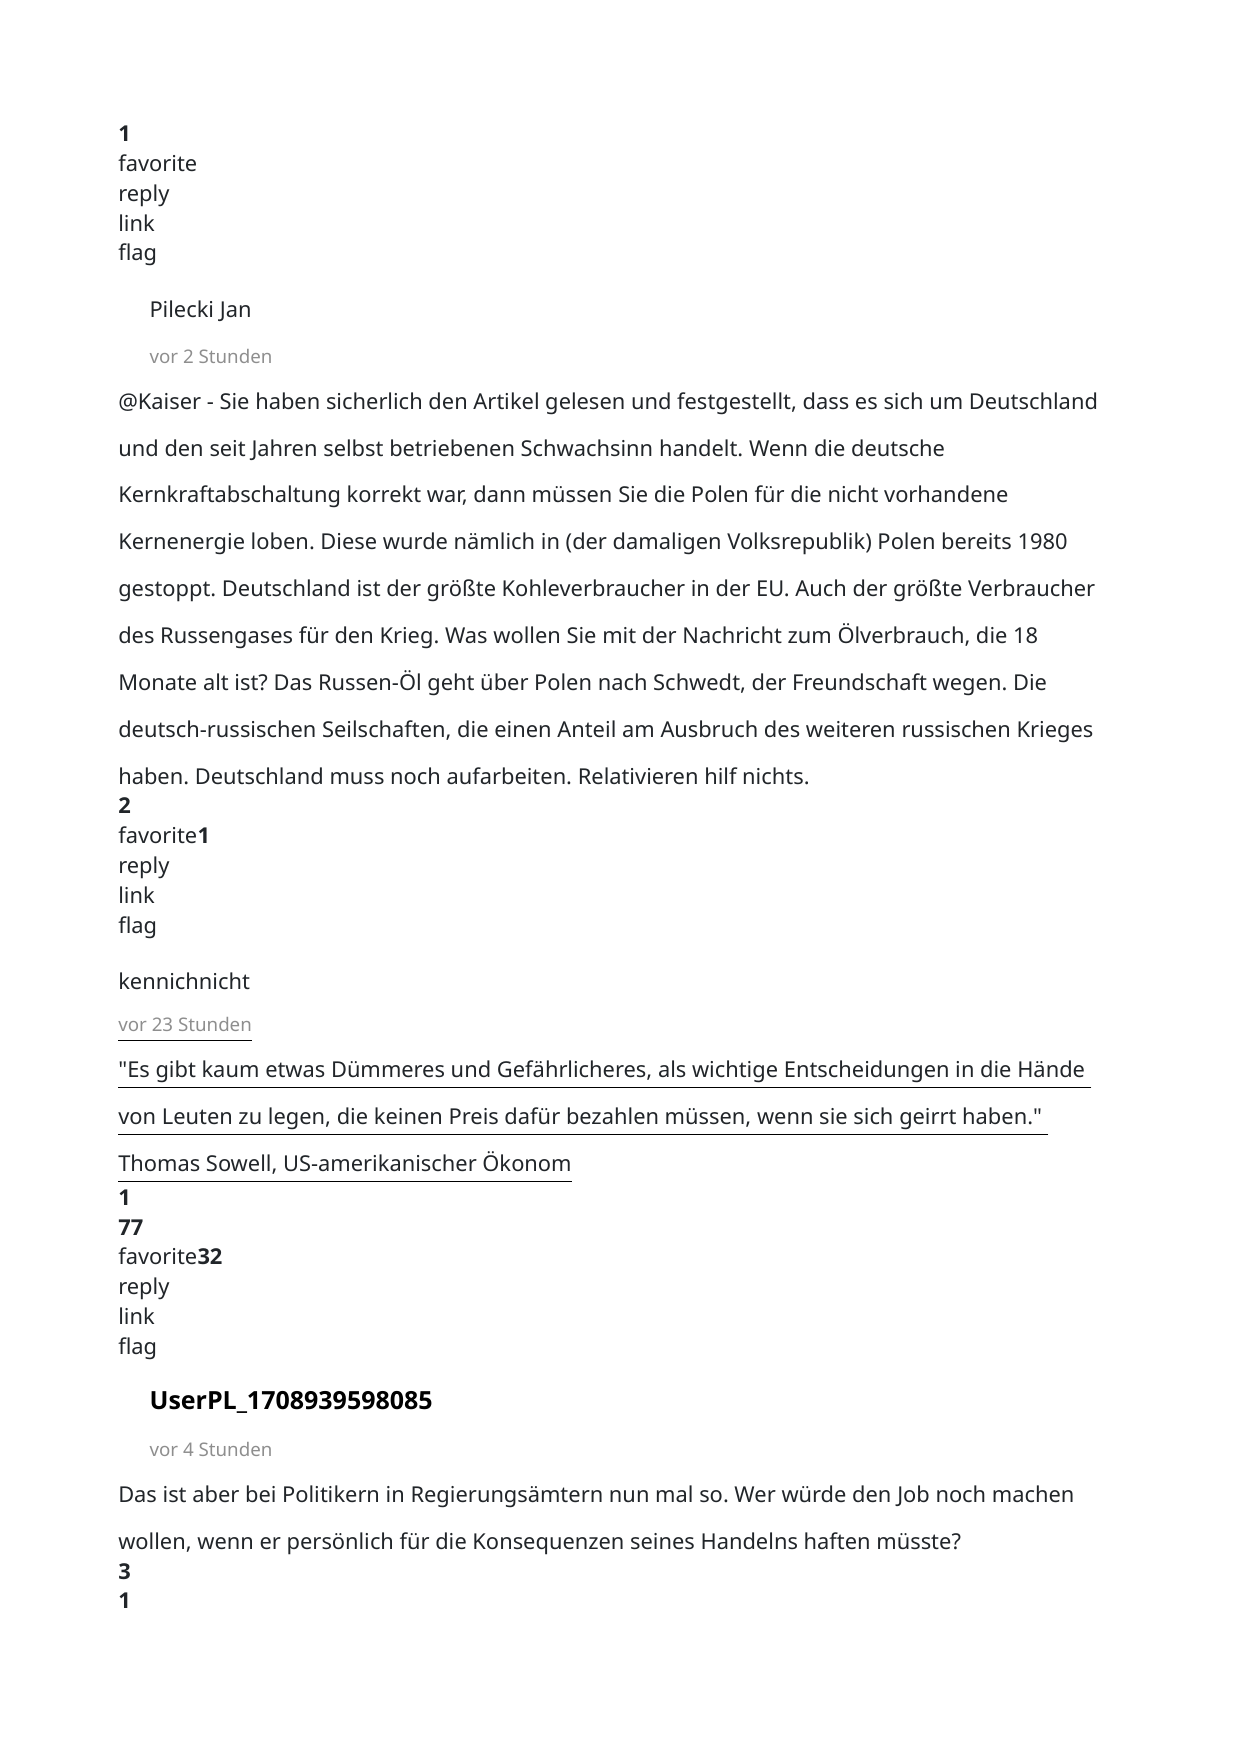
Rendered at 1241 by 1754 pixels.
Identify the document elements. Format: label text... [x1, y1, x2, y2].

text flag [118, 1331, 1122, 1360]
text link [118, 207, 1122, 237]
text favorite [118, 148, 1122, 178]
text vor 2 Stunden [149, 339, 1122, 369]
text UserPL_1708939598085 [149, 1376, 1114, 1417]
text 3 [118, 1556, 1122, 1586]
text reply [118, 178, 1122, 207]
text 1 [118, 1182, 1122, 1211]
text 1 [118, 1586, 1122, 1615]
text @Kaiser - Sie haben sicherlich den Artikel gelesen und festgestellt, dass es sich um Deutschland und den seit Jahren selbst betriebenen Schwachsinn handelt. Wenn die deutsche Kernkraftabschaltung korrekt war, dann müssen Sie die Polen für die nicht vorhandene Kernenergie loben. Diese wurde nämlich in (der damaligen Volksrepublik) Polen bereits 1980 gestoppt. Deutschland ist der größte Kohleverbraucher in der EU. Auch der größte Verbraucher des Russengases für den Krieg. Was wollen Sie mit der Nachricht zum Ölverbrauch, die 18 Monate alt ist? Das Russen-Öl geht über Polen nach Schwedt, der Freundschaft wegen. Die deutsch-russischen Seilschaften, die einen Anteil am Ausbruch des weiteren russischen Krieges haben. Deutschland muss noch aufarbeiten. Relativieren hilf nichts. [118, 369, 1122, 791]
text link [118, 880, 1122, 910]
text 77 [118, 1211, 1122, 1241]
text vor 23 Stunden [118, 1011, 1122, 1041]
text kennichnicht [118, 955, 1114, 996]
text favorite1 [118, 820, 1122, 850]
text vor 4 Stunden [149, 1432, 1122, 1462]
text link [118, 1301, 1122, 1331]
text Pilecki Jan [149, 283, 1114, 323]
text reply [118, 850, 1122, 880]
text 1 [118, 118, 1122, 148]
text "Es gibt kaum etwas Dümmeres und Gefährlicheres, als wichtige Entscheidungen in die Hände von Leuten zu legen, die keinen Preis dafür bezahlen müssen, wenn sie sich geirrt haben." Thomas Sowell, US-amerikanischer Ökonom [118, 1041, 1122, 1182]
text flag [118, 237, 1122, 267]
text favorite32 [118, 1241, 1122, 1271]
text flag [118, 910, 1122, 939]
text Das ist aber bei Politikern in Regierungsämtern nun mal so. Wer würde den Job noch machen wollen, wenn er persönlich für die Konsequenzen seines Handelns haften müsste? [118, 1462, 1122, 1556]
text 2 [118, 791, 1122, 820]
text reply [118, 1271, 1122, 1301]
